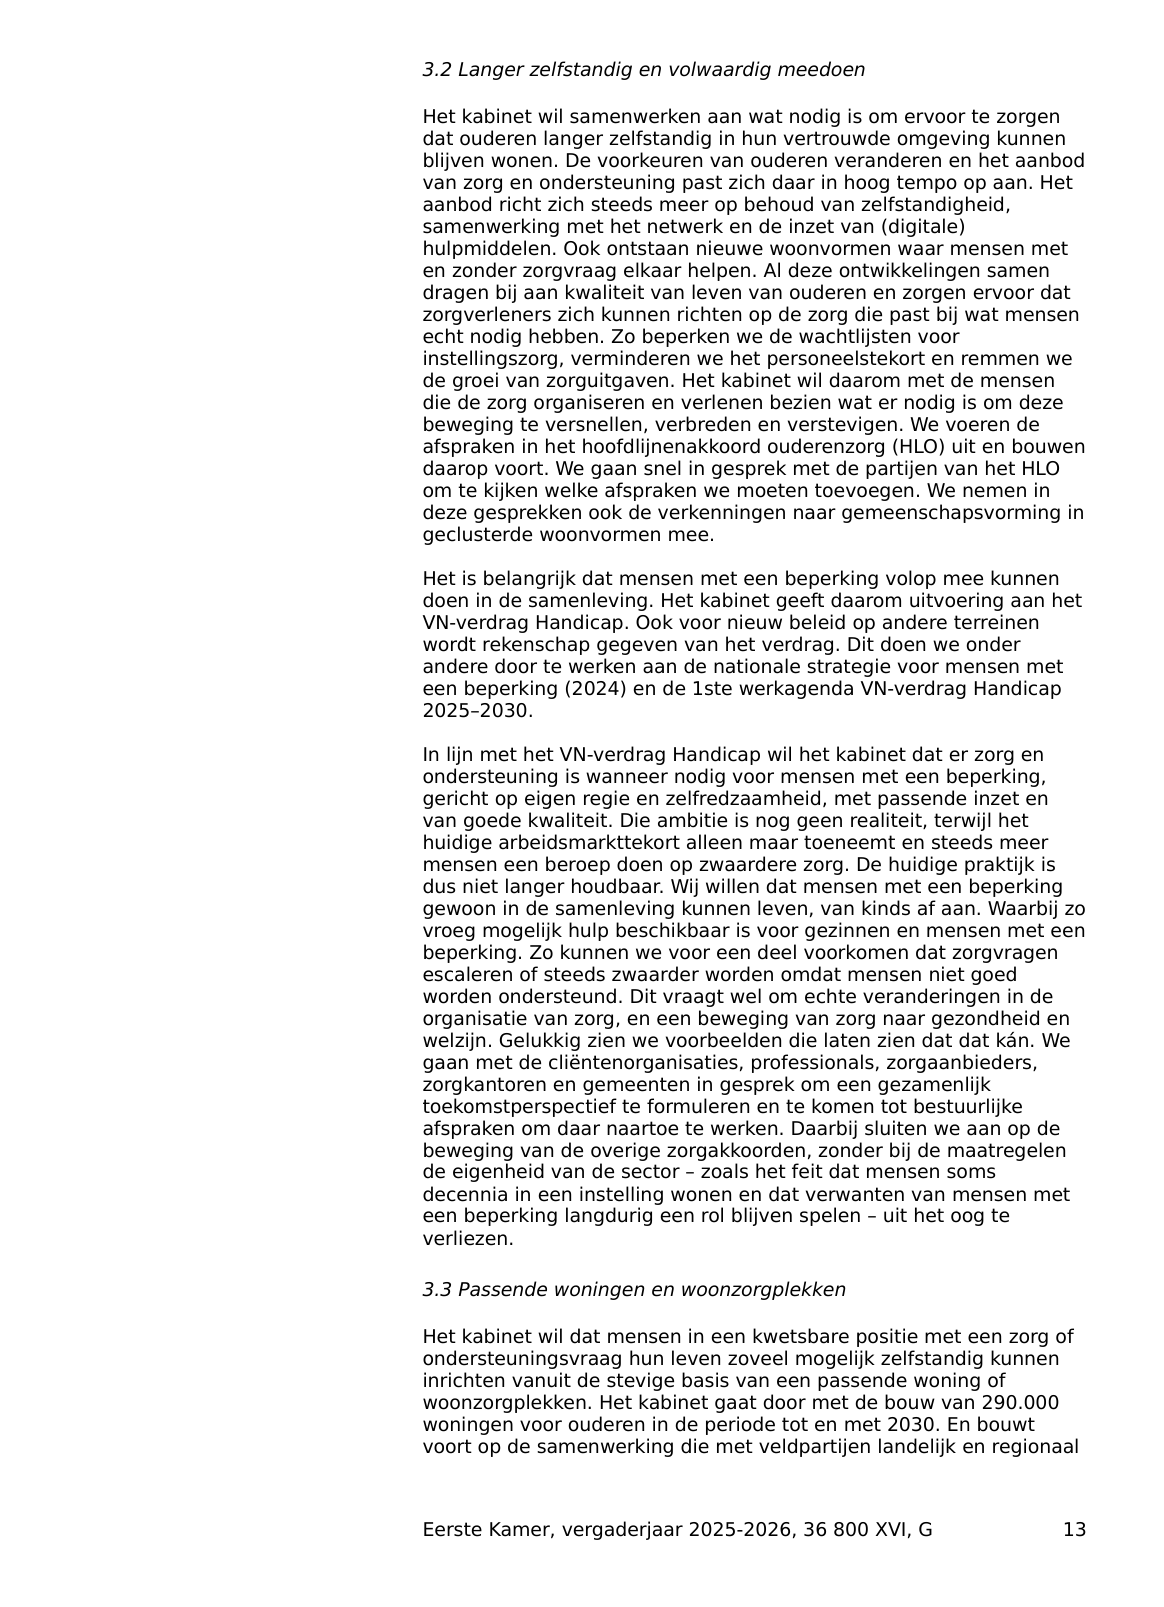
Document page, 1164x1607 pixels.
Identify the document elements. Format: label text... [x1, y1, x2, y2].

text In lijn met het VN-verdrag Handicap wil het kabinet dat er zorg en ondersteuning is wanneer nodig voor mensen met een beperking, gericht op eigen regie en zelfredzaamheid, met passende inzet en van goede kwaliteit. Die ambitie is nog geen realiteit, terwijl het huidige arbeidsmarkttekort alleen maar toeneemt en steeds meer mensen een beroep doen op zwaardere zorg. De huidige praktijk is dus niet langer houdbaar. Wij willen dat mensen met een beperking gewoon in de samenleving kunnen leven, van kinds af aan. Waarbij zo vroeg mogelijk hulp beschikbaar is voor gezinnen en mensen met een beperking. Zo kunnen we voor een deel voorkomen dat zorgvragen escaleren of steeds zwaarder worden omdat mensen niet goed worden ondersteund. Dit vraagt wel om echte veranderingen in de organisatie van zorg, en een beweging van zorg naar gezondheid en welzijn. Gelukkig zien we voorbeelden die laten zien dat dat kán. We gaan met de cliëntenorganisaties, professionals, zorgaanbieders, zorgkantoren en gemeenten in gesprek om een gezamenlijk toekomstperspectief te formuleren en te komen tot bestuurlijke afspraken om daar naartoe te werken. Daarbij sluiten we aan op de beweging van de overige zorgakkoorden, zonder bij de maatregelen de eigenheid van de sector – zoals het feit dat mensen soms decennia in een instelling wonen en dat verwanten van mensen met een beperking langdurig een rol blijven spelen – uit het oog te verliezen. [422, 744, 1087, 1249]
text Het kabinet wil dat mensen in een kwetsbare positie met een zorg of ondersteuningsvraag hun leven zoveel mogelijk zelfstandig kunnen inrichten vanuit de stevige basis van een passende woning of woonzorgplekken. Het kabinet gaat door met de bouw van 290.000 woningen voor ouderen in de periode tot en met 2030. En bouwt voort op de samenwerking die met veldpartijen landelijk en regionaal [422, 1326, 1087, 1458]
text Het is belangrijk dat mensen met een beperking volop mee kunnen doen in de samenleving. Het kabinet geeft daarom uitvoering aan het VN-verdrag Handicap. Ook voor nieuw beleid op andere terreinen wordt rekenschap gegeven van het verdrag. Dit doen we onder andere door te werken aan de nationale strategie voor mensen met een beperking (2024) en de 1ste werkagenda VN-verdrag Handicap 2025–2030. [422, 568, 1087, 722]
subtitle 3.3 Passende woningen en woonzorgplekken [422, 1279, 1087, 1301]
text Het kabinet wil samenwerken aan wat nodig is om ervoor te zorgen dat ouderen langer zelfstandig in hun vertrouwde omgeving kunnen blijven wonen. De voorkeuren van ouderen veranderen en het aanbod van zorg en ondersteuning past zich daar in hoog tempo op aan. Het aanbod richt zich steeds meer op behoud van zelfstandigheid, samenwerking met het netwerk en de inzet van (digitale) hulpmiddelen. Ook ontstaan nieuwe woonvormen waar mensen met en zonder zorgvraag elkaar helpen. Al deze ontwikkelingen samen dragen bij aan kwaliteit van leven van ouderen en zorgen ervoor dat zorgverleners zich kunnen richten op de zorg die past bij wat mensen echt nodig hebben. Zo beperken we de wachtlijsten voor instellingszorg, verminderen we het personeelstekort en remmen we de groei van zorguitgaven. Het kabinet wil daarom met de mensen die de zorg organiseren en verlenen bezien wat er nodig is om deze beweging te versnellen, verbreden en verstevigen. We voeren de afspraken in het hoofdlijnenakkoord ouderenzorg (HLO) uit en bouwen daarop voort. We gaan snel in gesprek met de partijen van het HLO om te kijken welke afspraken we moeten toevoegen. We nemen in deze gesprekken ook de verkenningen naar gemeenschapsvorming in geclusterde woonvormen mee. [422, 106, 1087, 546]
subtitle 3.2 Langer zelfstandig en volwaardig meedoen [422, 59, 1087, 81]
